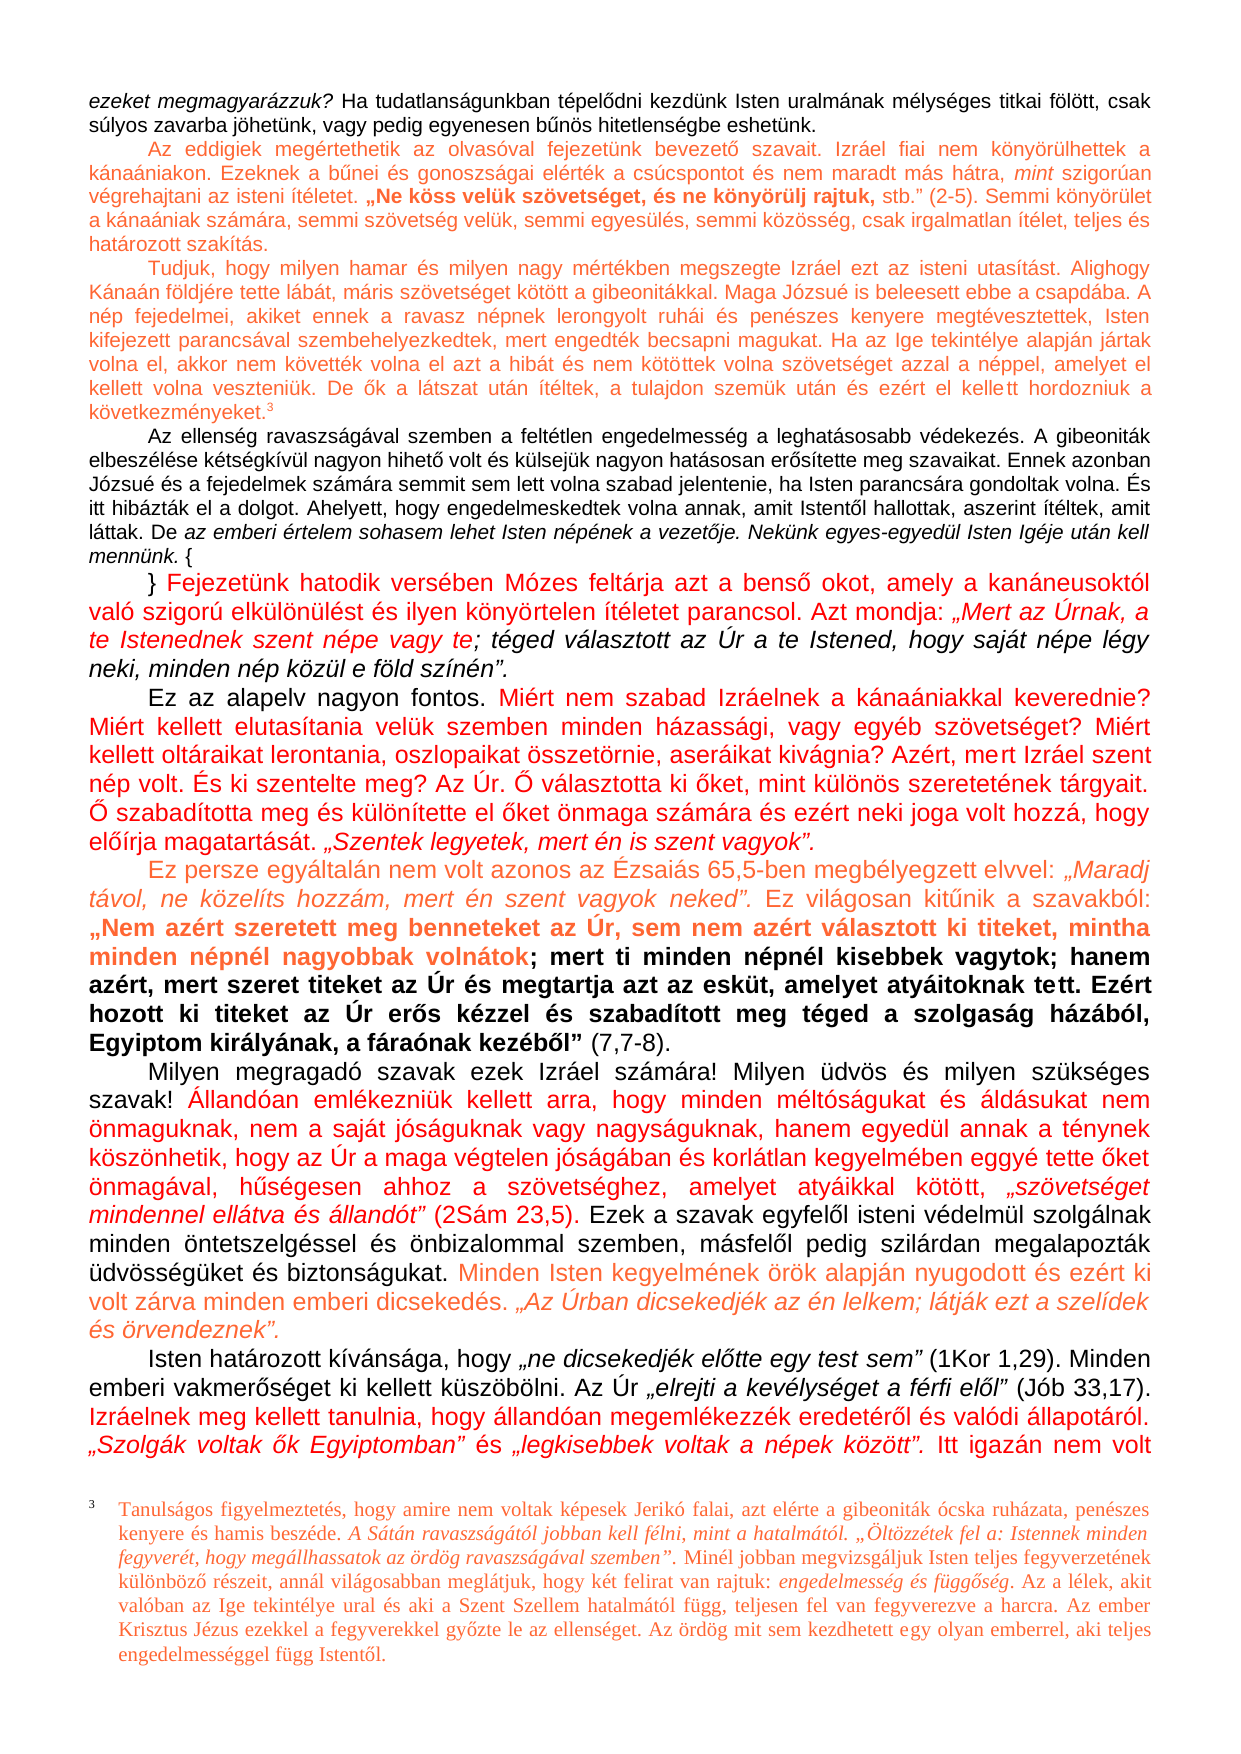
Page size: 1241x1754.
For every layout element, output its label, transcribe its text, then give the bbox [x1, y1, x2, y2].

text Az ellenség ravaszságával szemben a feltétlen engedelmesség a leghatásosabb védekezés. A gibeoniták elbeszélése kétségkívül nagyon hihető volt és külsejük nagyon hatásosan erősítette meg szavaikat. Ennek azonban Józsué és a fejedelmek számára semmit sem lett volna szabad jelentenie, ha Isten parancsára gondoltak volna. És itt hibázták el a dolgot. Ahelyett, hogy engedelmeskedtek volna annak, amit Istentől hallottak, aszerint ítéltek, amit láttak. De az emberi értelem sohasem lehet Isten népének a vezetője. Nekünk egyes-egyedül Isten Igéje után kell mennünk. { [88, 424, 1152, 568]
text ezeket megmagyarázzuk? Ha tudatlanságunkban tépelődni kezdünk Isten uralmának mélységes titkai fölött, csak súlyos zavarba jöhetünk, vagy pedig egyenesen bűnös hitetlenségbe eshetünk. [88, 88, 1152, 136]
text Tanulságos figyelmeztetés, hogy amire nem voltak képesek Jerikó falai, azt elérte a gibeoniták ócska ruházata, penészes kenyere és hamis beszéde. A Sátán ravaszságától jobban kell félni, mint a hatalmától. „Öltözzétek fel a: Istennek minden fegyverét, hogy megállhassatok az ördög ravaszságával szemben”. Minél jobban megvizsgáljuk Isten teljes fegyverzetének különböző részeit, annál világosabban meglátjuk, hogy két felirat van rajtuk: engedelmesség és függőség. Az a lélek, akit valóban az Ige tekintélye ural és aki a Szent Szellem hatalmától függ, teljesen fel van fegyverezve a harcra. Az ember Krisztus Jézus ezekkel a fegyverekkel győzte le az ellenséget. Az ördög mit sem kezdhetett egy olyan emberrel, aki teljes engedelmességgel függ Istentől. [88, 1497, 1152, 1665]
text Ez persze egyáltalán nem volt azonos az Ézsaiás 65,5-ben megbélyegzett elvvel: „Maradj távol, ne közelíts hozzám, mert én szent vagyok neked”. Ez világosan kitűnik a szavakból: „Nem azért szeretett meg benneteket az Úr, sem nem azért választott ki titeket, mintha minden népnél nagyobbak volnátok; mert ti minden népnél kisebbek vagytok; hanem azért, mert szeret titeket az Úr és megtartja azt az esküt, amelyet atyáitoknak tett. Ezért hozott ki titeket az Úr erős kézzel és szabadított meg téged a szolgaság házából, Egyiptom királyának, a fáraónak kezéből” (7,7-8). [88, 855, 1152, 1056]
text Tudjuk, hogy milyen hamar és milyen nagy mértékben megszegte Izráel ezt az isteni utasítást. Alighogy Kánaán földjére tette lábát, máris szövetséget kötött a gibeonitákkal. Maga Józsué is beleesett ebbe a csapdába. A nép fejedelmei, akiket ennek a ravasz népnek lerongyolt ruhái és penészes kenyere megtévesztettek, Isten kifejezett parancsával szembehelyezkedtek, mert engedték becsapni magukat. Ha az Ige tekintélye alapján jártak volna el, akkor nem követték volna el azt a hibát és nem kötöttek volna szövetséget azzal a néppel, amelyet el kellett volna veszteniük. De ők a látszat után ítéltek, a tulajdon szemük után és ezért el kellett hordozniuk a következményeket. [88, 256, 1152, 424]
text Milyen megragadó szavak ezek Izráel számára! Milyen üdvös és milyen szükséges szavak! Állandóan emlékezniük kellett arra, hogy minden méltóságukat és áldásukat nem önmaguknak, nem a saját jóságuknak vagy nagyságuknak, hanem egyedül annak a ténynek köszönhetik, hogy az Úr a maga végtelen jóságában és korlátlan kegyelmében eggyé tette őket önmagával, hűségesen ahhoz a szövetséghez, amelyet atyáikkal kötött, „szövetséget mindennel ellátva és állandót” (2Sám 23,5). Ezek a szavak egyfelől isteni védelmül szolgálnak minden öntetszelgéssel és önbizalommal szemben, másfelől pedig szilárdan megalapozták üdvösségüket és biztonságukat. Minden Isten kegyelmének örök alapján nyugodott és ezért ki volt zárva minden emberi dicsekedés. „Az Úrban dicsekedjék az én lelkem; látják ezt a szelídek és örvendeznek”. [88, 1056, 1152, 1344]
text Isten határozott kívánsága, hogy „ne dicsekedjék előtte egy test sem” (1Kor 1,29). Minden emberi vakmerőséget ki kellett küszöbölni. Az Úr „elrejti a kevélységet a férfi elől” (Jób 33,17). Izráelnek meg kellett tanulnia, hogy állandóan megemlékezzék eredetéről és valódi állapotáról. „Szolgák voltak ők Egyiptomban” és „legkisebbek voltak a népek között”. Itt igazán nem volt [88, 1344, 1152, 1459]
text } Fejezetünk hatodik versében Mózes feltárja azt a benső okot, amely a kanáneusoktól való szigorú elkülönülést és ilyen könyörtelen ítéletet parancsol. Azt mondja: „Mert az Úrnak, a te Istenednek szent népe vagy te; téged választott az Úr a te Istened, hogy saját népe légy neki, minden nép közül e föld színén”. [88, 568, 1152, 683]
text Az eddigiek megértethetik az olvasóval fejezetünk bevezető szavait. Izráel fiai nem könyörülhettek a kánaániakon. Ezeknek a bűnei és gonoszságai elérték a csúcspontot és nem maradt más hátra, mint szigorúan végrehajtani az isteni ítéletet. „Ne köss velük szövetséget, és ne könyörülj rajtuk, stb.” (2-5). Semmi könyörület a kánaániak számára, semmi szövetség velük, semmi egyesülés, semmi közösség, csak irgalmatlan ítélet, teljes és határozott szakítás. [88, 136, 1152, 256]
text Ez az alapelv nagyon fontos. Miért nem szabad Izráelnek a kánaániakkal keverednie? Miért kellett elutasítania velük szemben minden házassági, vagy egyéb szövetséget? Miért kellett oltáraikat lerontania, oszlopaikat összetörnie, aseráikat kivágnia? Azért, mert Izráel szent nép volt. És ki szentelte meg? Az Úr. Ő választotta ki őket, mint különös szeretetének tárgyait. Ő szabadította meg és különítette el őket önmaga számára és ezért neki joga volt hozzá, hogy előírja magatartását. „Szentek legyetek, mert én is szent vagyok”. [88, 683, 1152, 855]
